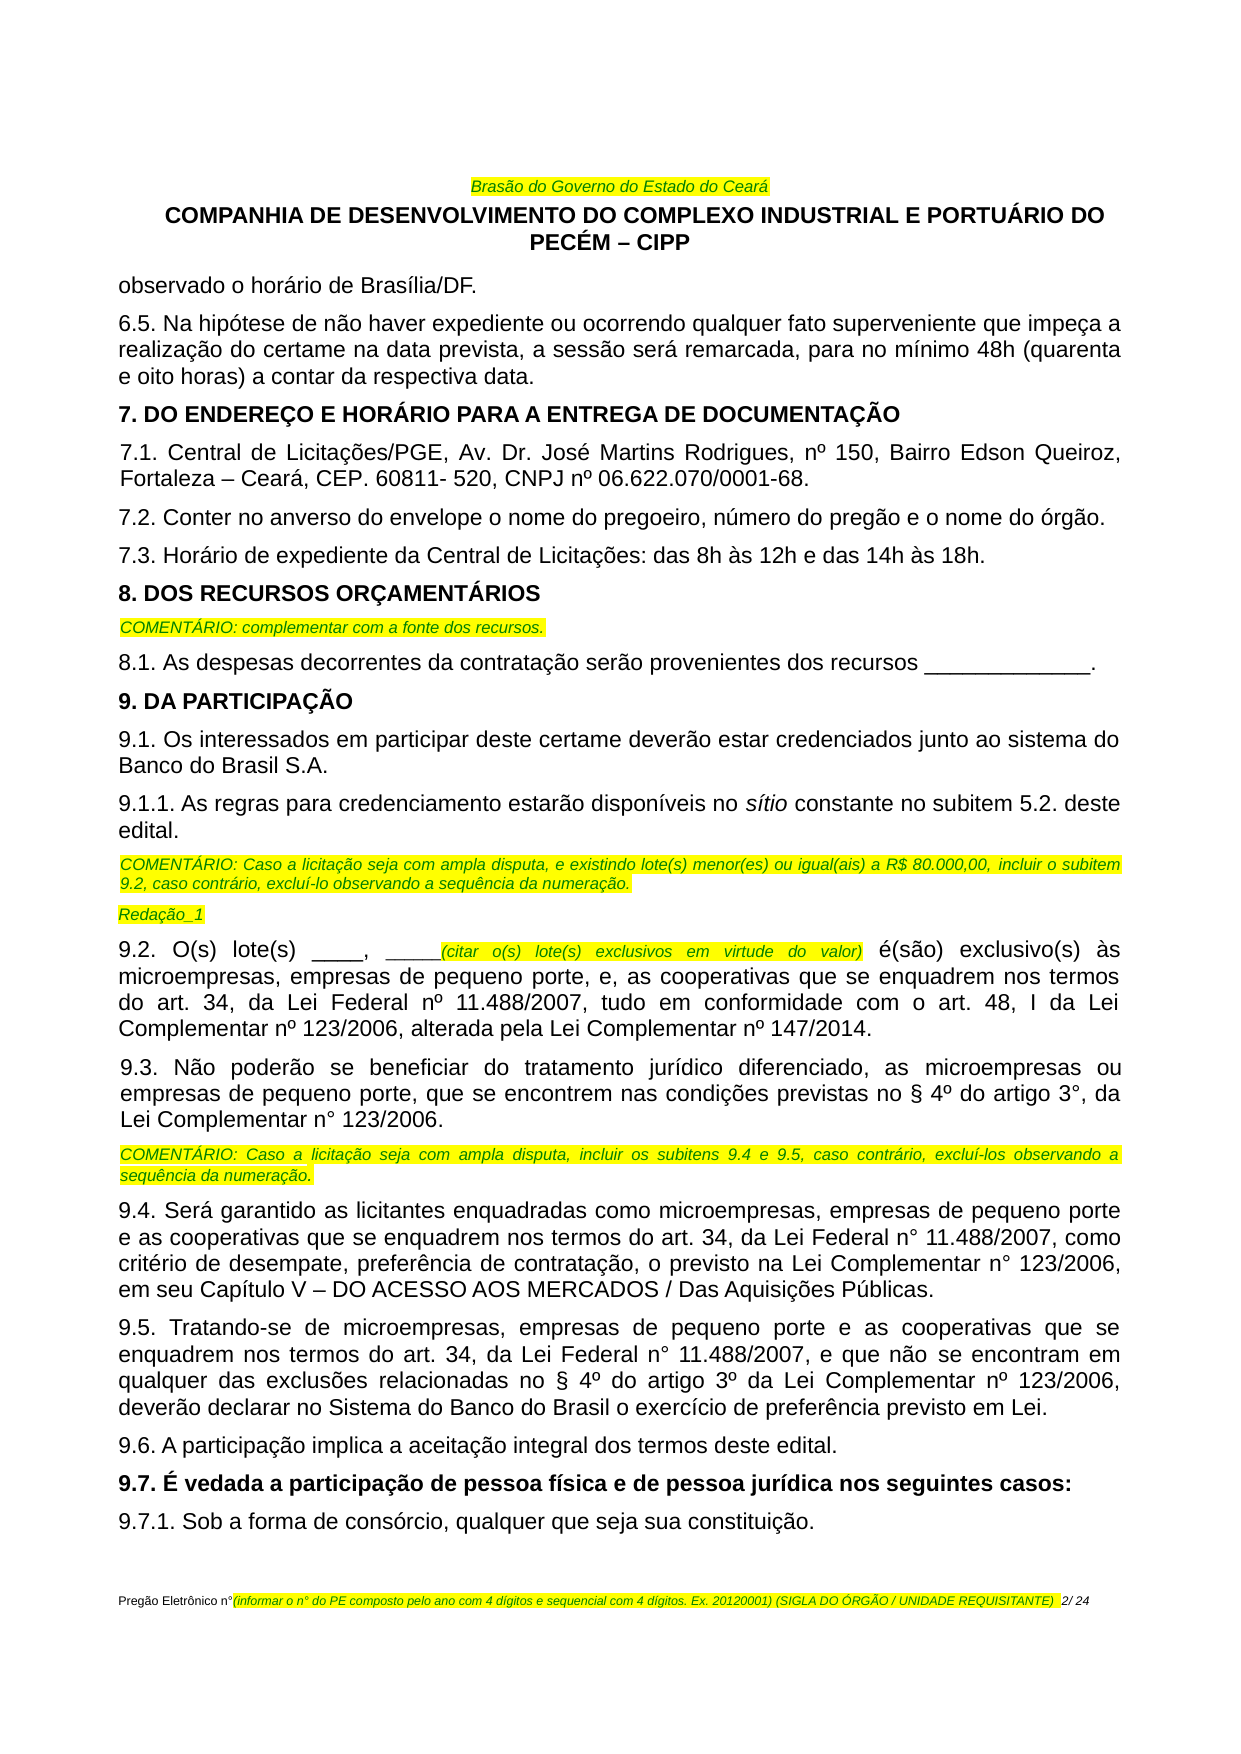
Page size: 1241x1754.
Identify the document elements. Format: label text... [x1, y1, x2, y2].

text 9.1. Os interessados em participar deste certame deverão estar credenciados junto ao sistema do Banco do Brasil S.A. [118, 726, 1121, 778]
text 9.6. A participação implica a aceitação integral dos termos deste edital. [118, 1432, 1121, 1458]
text COMENTÁRIO: Caso a licitação seja com ampla disputa, e existindo lote(s) menor(es) ou igual(ais) a R$ 80.000,00, incluir o subitem 9.2, caso contrário, excluí-lo observando a sequência da numeração. [120, 855, 1122, 893]
text 9.7.1. Sob a forma de consórcio, qualquer que seja sua constituição. [118, 1508, 1121, 1534]
text 7.3. Horário de expediente da Central de Licitações: das 8h às 12h e das 14h às 18h. [118, 542, 1122, 568]
text 7.2. Conter no anverso do envelope o nome do pregoeiro, número do pregão e o nome do órgão. [118, 504, 1122, 530]
text observado o horário de Brasília/DF. [118, 272, 1122, 298]
text 9.2. O(s) lote(s) ____, ______(citar o(s) lote(s) exclusivos em virtude do valor) é(são) exclusivo(s) às microempresas, empresas de pequeno porte, e, as cooperativas que se enquadrem nos termos do art. 34, da Lei Federal nº 11.488/2007, tudo em conformidade com o art. 48, I da Lei Complementar nº 123/2006, alterada pela Lei Complementar nº 147/2014. [118, 936, 1121, 1042]
text 9.1.1. As regras para credenciamento estarão disponíveis no sítio constante no subitem 5.2. deste edital. [118, 790, 1121, 843]
text Redação_1 [118, 905, 1121, 924]
text 9. DA PARTICIPAÇÃO [118, 688, 1122, 714]
text 9.5. Tratando-se de microempresas, empresas de pequeno porte e as cooperativas que se enquadrem nos termos do art. 34, da Lei Federal n° 11.488/2007, e que não se encontram em qualquer das exclusões relacionadas no § 4º do artigo 3º da Lei Complementar nº 123/2006, deverão declarar no Sistema do Banco do Brasil o exercício de preferência previsto em Lei. [118, 1314, 1121, 1420]
text COMENTÁRIO: Caso a licitação seja com ampla disputa, incluir os subitens 9.4 e 9.5, caso contrário, excluí-los observando a sequência da numeração. [120, 1144, 1122, 1185]
text 7. DO ENDEREÇO E HORÁRIO PARA A ENTREGA DE DOCUMENTAÇÃO [118, 401, 1122, 427]
text COMENTÁRIO: complementar com a fonte dos recursos. [120, 618, 1122, 637]
text 6.5. Na hipótese de não haver expediente ou ocorrendo qualquer fato superveniente que impeça a realização do certame na data prevista, a sessão será remarcada, para no mínimo 48h (quarenta e oito horas) a contar da respectiva data. [118, 310, 1122, 389]
text 9.3. Não poderão se beneficiar do tratamento jurídico diferenciado, as microempresas ou empresas de pequeno porte, que se encontrem nas condições previstas no § 4º do artigo 3°, da Lei Complementar n° 123/2006. [120, 1053, 1122, 1133]
text 7.1. Central de Licitações/PGE, Av. Dr. José Martins Rodrigues, nº 150, Bairro Edson Queiroz, Fortaleza – Ceará, CEP. 60811- 520, CNPJ nº 06.622.070/0001-68. [119, 439, 1122, 492]
text 8.1. As despesas decorrentes da contratação serão provenientes dos recursos _____________. [118, 649, 1122, 676]
text 9.7. É vedada a participação de pessoa física e de pessoa jurídica nos seguintes casos: [118, 1470, 1122, 1496]
text 8. DOS RECURSOS ORÇAMENTÁRIOS [118, 580, 1122, 606]
text 9.4. Será garantido as licitantes enquadradas como microempresas, empresas de pequeno porte e as cooperativas que se enquadrem nos termos do art. 34, da Lei Federal n° 11.488/2007, como critério de desempate, preferência de contratação, o previsto na Lei Complementar n° 123/2006, em seu Capítulo V – DO ACESSO AOS MERCADOS / Das Aquisições Públicas. [118, 1197, 1122, 1302]
